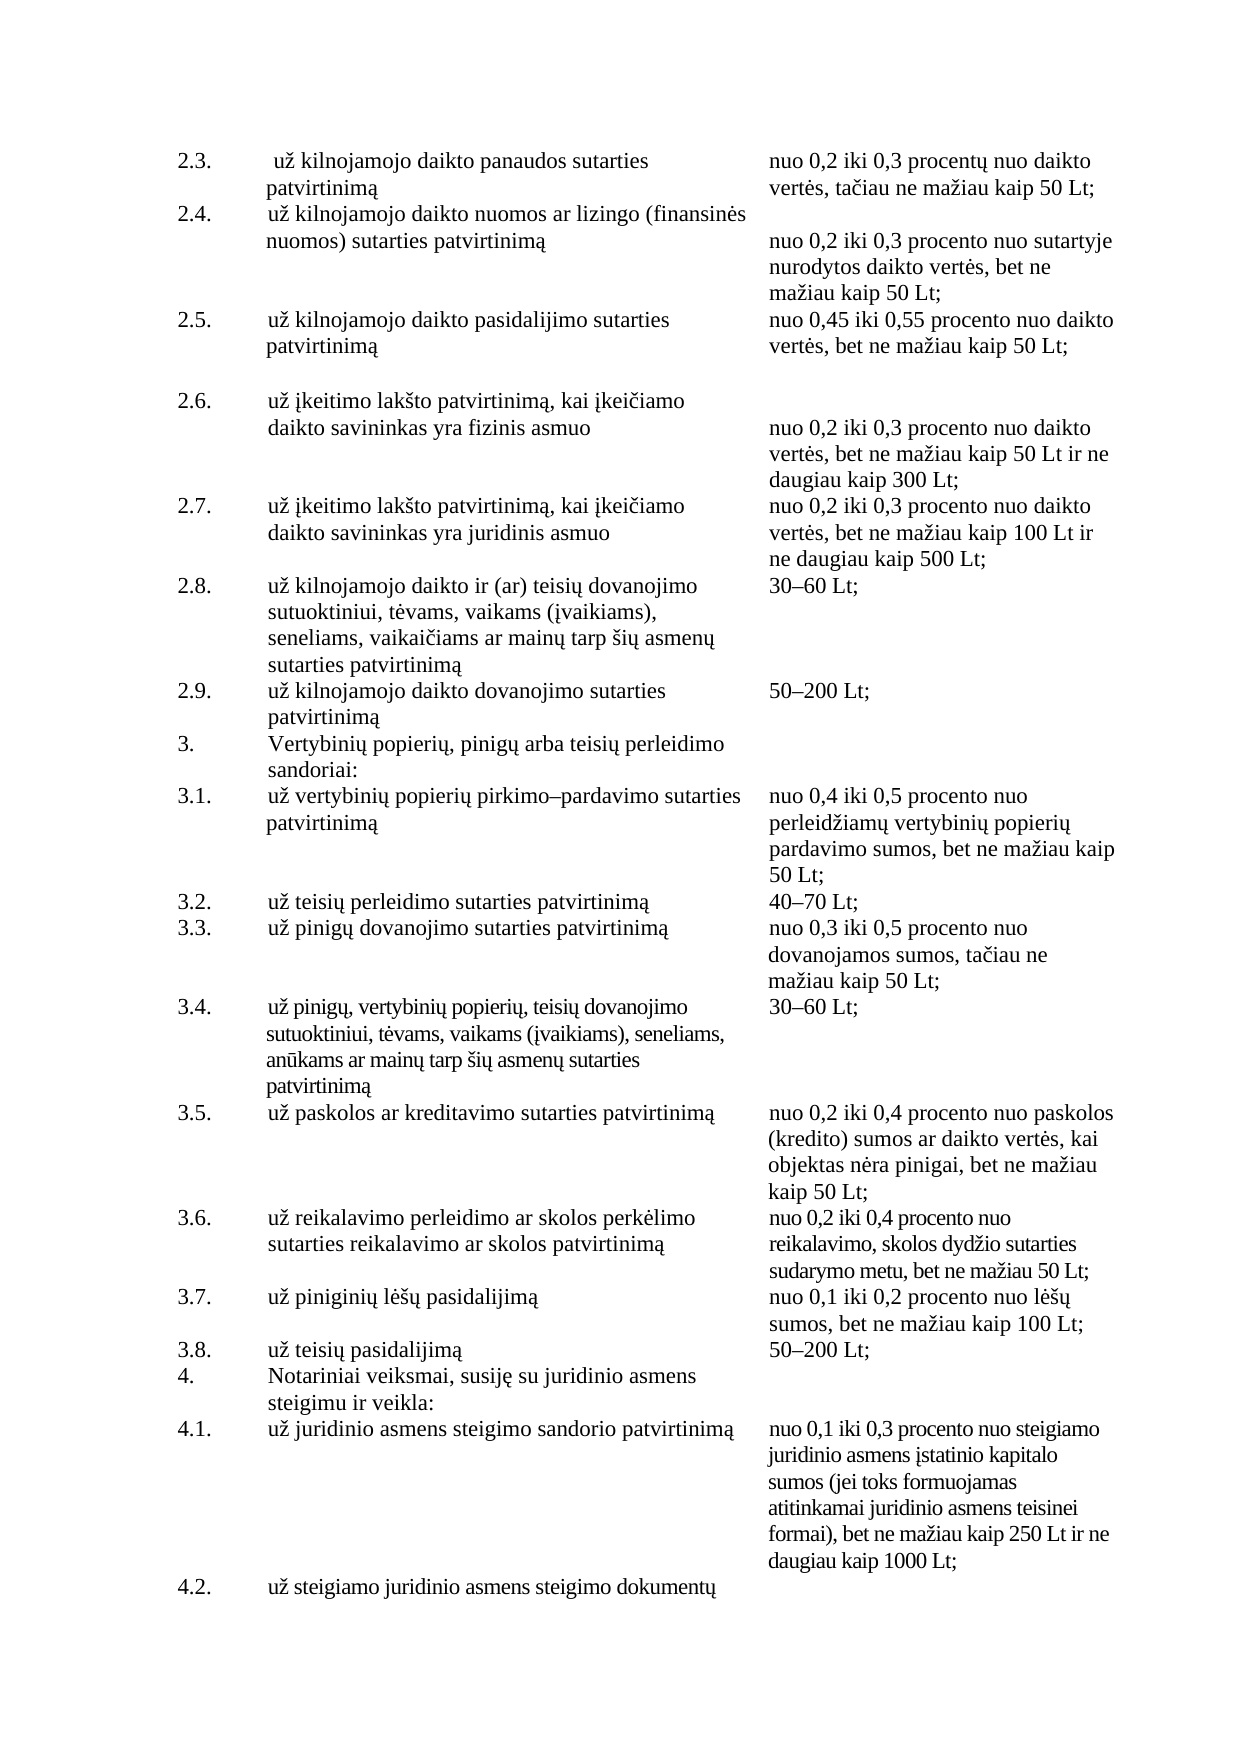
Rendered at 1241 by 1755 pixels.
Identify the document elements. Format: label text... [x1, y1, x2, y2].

text 4.2. už steigiamo juridinio asmens steigimo dokumentų [177, 1573, 1211, 1599]
text sumos (jei toks formuojamas [177, 1468, 1211, 1494]
text daikto savininkas yra juridinis asmuo vertės, bet ne mažiau kaip 100 Lt ir [177, 519, 1211, 545]
text 3.5. už paskolos ar kreditavimo sutarties patvirtinimą nuo 0,2 iki 0,4 procento nuo paskolos [177, 1099, 1211, 1125]
text 2.6. už įkeitimo lakšto patvirtinimą, kai įkeičiamo [177, 387, 1211, 413]
text nuomos) sutarties patvirtinimą nuo 0,2 iki 0,3 procento nuo sutartyje [177, 227, 1211, 253]
text 4.1. už juridinio asmens steigimo sandorio patvirtinimą nuo 0,1 iki 0,3 procento nuo steigiamo [177, 1415, 1211, 1441]
text 2.4. už kilnojamojo daikto nuomos ar lizingo (finansinės [177, 200, 1211, 227]
text ne daugiau kaip 500 Lt; [177, 545, 1211, 572]
text sutuoktiniui, tėvams, vaikams (įvaikiams), seneliams, [177, 1020, 1211, 1046]
text kaip 50 Lt; [177, 1178, 1211, 1204]
text nurodytos daikto vertės, bet ne [177, 253, 1211, 279]
text 3.7. už piniginių lėšų pasidalijimą nuo 0,1 iki 0,2 procento nuo lėšų [177, 1283, 1211, 1309]
text daugiau kaip 300 Lt; [177, 466, 1211, 493]
text patvirtinimą [177, 1072, 1211, 1099]
text 3.6. už reikalavimo perleidimo ar skolos perkėlimo nuo 0,2 iki 0,4 procento nuo [177, 1204, 1211, 1231]
text 3.4. už pinigų, vertybinių popierių, teisių dovanojimo 30–60 Lt; [177, 993, 1211, 1020]
text 3.3. už pinigų dovanojimo sutarties patvirtinimą nuo 0,3 iki 0,5 procento nuo [177, 914, 1211, 941]
text 2.8. už kilnojamojo daikto ir (ar) teisių dovanojimo 30–60 Lt; [177, 572, 1211, 598]
text vertės, bet ne mažiau kaip 50 Lt ir ne [177, 440, 1211, 466]
text sutarties reikalavimo ar skolos patvirtinimą reikalavimo, skolos dydžio sutarties [177, 1231, 1211, 1257]
text objektas nėra pinigai, bet ne mažiau [177, 1151, 1211, 1178]
text 3.2. už teisių perleidimo sutarties patvirtinimą 40–70 Lt; [177, 888, 1211, 914]
text patvirtinimą vertės, bet ne mažiau kaip 50 Lt; [177, 332, 1211, 358]
text patvirtinimą perleidžiamų vertybinių popierių [177, 809, 1211, 835]
text pardavimo sumos, bet ne mažiau kaip [177, 835, 1211, 862]
text juridinio asmens įstatinio kapitalo [177, 1441, 1211, 1468]
text atitinkamai juridinio asmens teisinei [177, 1494, 1211, 1520]
text 2.5. už kilnojamojo daikto pasidalijimo sutarties nuo 0,45 iki 0,55 procento nuo daikto [177, 306, 1211, 332]
text 3.8. už teisių pasidalijimą 50–200 Lt; [177, 1336, 1211, 1362]
text sutuoktiniui, tėvams, vaikams (įvaikiams), [177, 598, 1211, 624]
text mažiau kaip 50 Lt; [177, 967, 1211, 993]
text seneliams, vaikaičiams ar mainų tarp šių asmenų [177, 624, 1211, 651]
text daugiau kaip 1000 Lt; [177, 1547, 1211, 1573]
text 2.3. už kilnojamojo daikto panaudos sutarties nuo 0,2 iki 0,3 procentų nuo daikto [177, 148, 1211, 174]
text sutarties patvirtinimą [177, 651, 1211, 677]
text patvirtinimą vertės, tačiau ne mažiau kaip 50 Lt; [177, 174, 1211, 200]
text sumos, bet ne mažiau kaip 100 Lt; [177, 1309, 1211, 1336]
text sandoriai: [177, 756, 1211, 782]
text daikto savininkas yra fizinis asmuo nuo 0,2 iki 0,3 procento nuo daikto [177, 413, 1211, 440]
text sudarymo metu, bet ne mažiau 50 Lt; [177, 1257, 1211, 1283]
text mažiau kaip 50 Lt; [177, 279, 1211, 306]
text 3. Vertybinių popierių, pinigų arba teisių perleidimo [177, 730, 1211, 756]
text 4. Notariniai veiksmai, susiję su juridinio asmens [177, 1362, 1211, 1389]
text formai), bet ne mažiau kaip 250 Lt ir ne [177, 1520, 1211, 1547]
text patvirtinimą [177, 703, 1211, 730]
text anūkams ar mainų tarp šių asmenų sutarties [177, 1046, 1211, 1072]
text 50 Lt; [177, 862, 1211, 888]
text 3.1. už vertybinių popierių pirkimo–pardavimo sutarties nuo 0,4 iki 0,5 procento nuo [177, 782, 1211, 809]
text 2.9. už kilnojamojo daikto dovanojimo sutarties 50–200 Lt; [177, 677, 1211, 703]
text dovanojamos sumos, tačiau ne [177, 941, 1211, 967]
text (kredito) sumos ar daikto vertės, kai [177, 1125, 1211, 1151]
text steigimu ir veikla: [177, 1389, 1211, 1415]
text 2.7. už įkeitimo lakšto patvirtinimą, kai įkeičiamo nuo 0,2 iki 0,3 procento nuo daikto [177, 493, 1211, 519]
